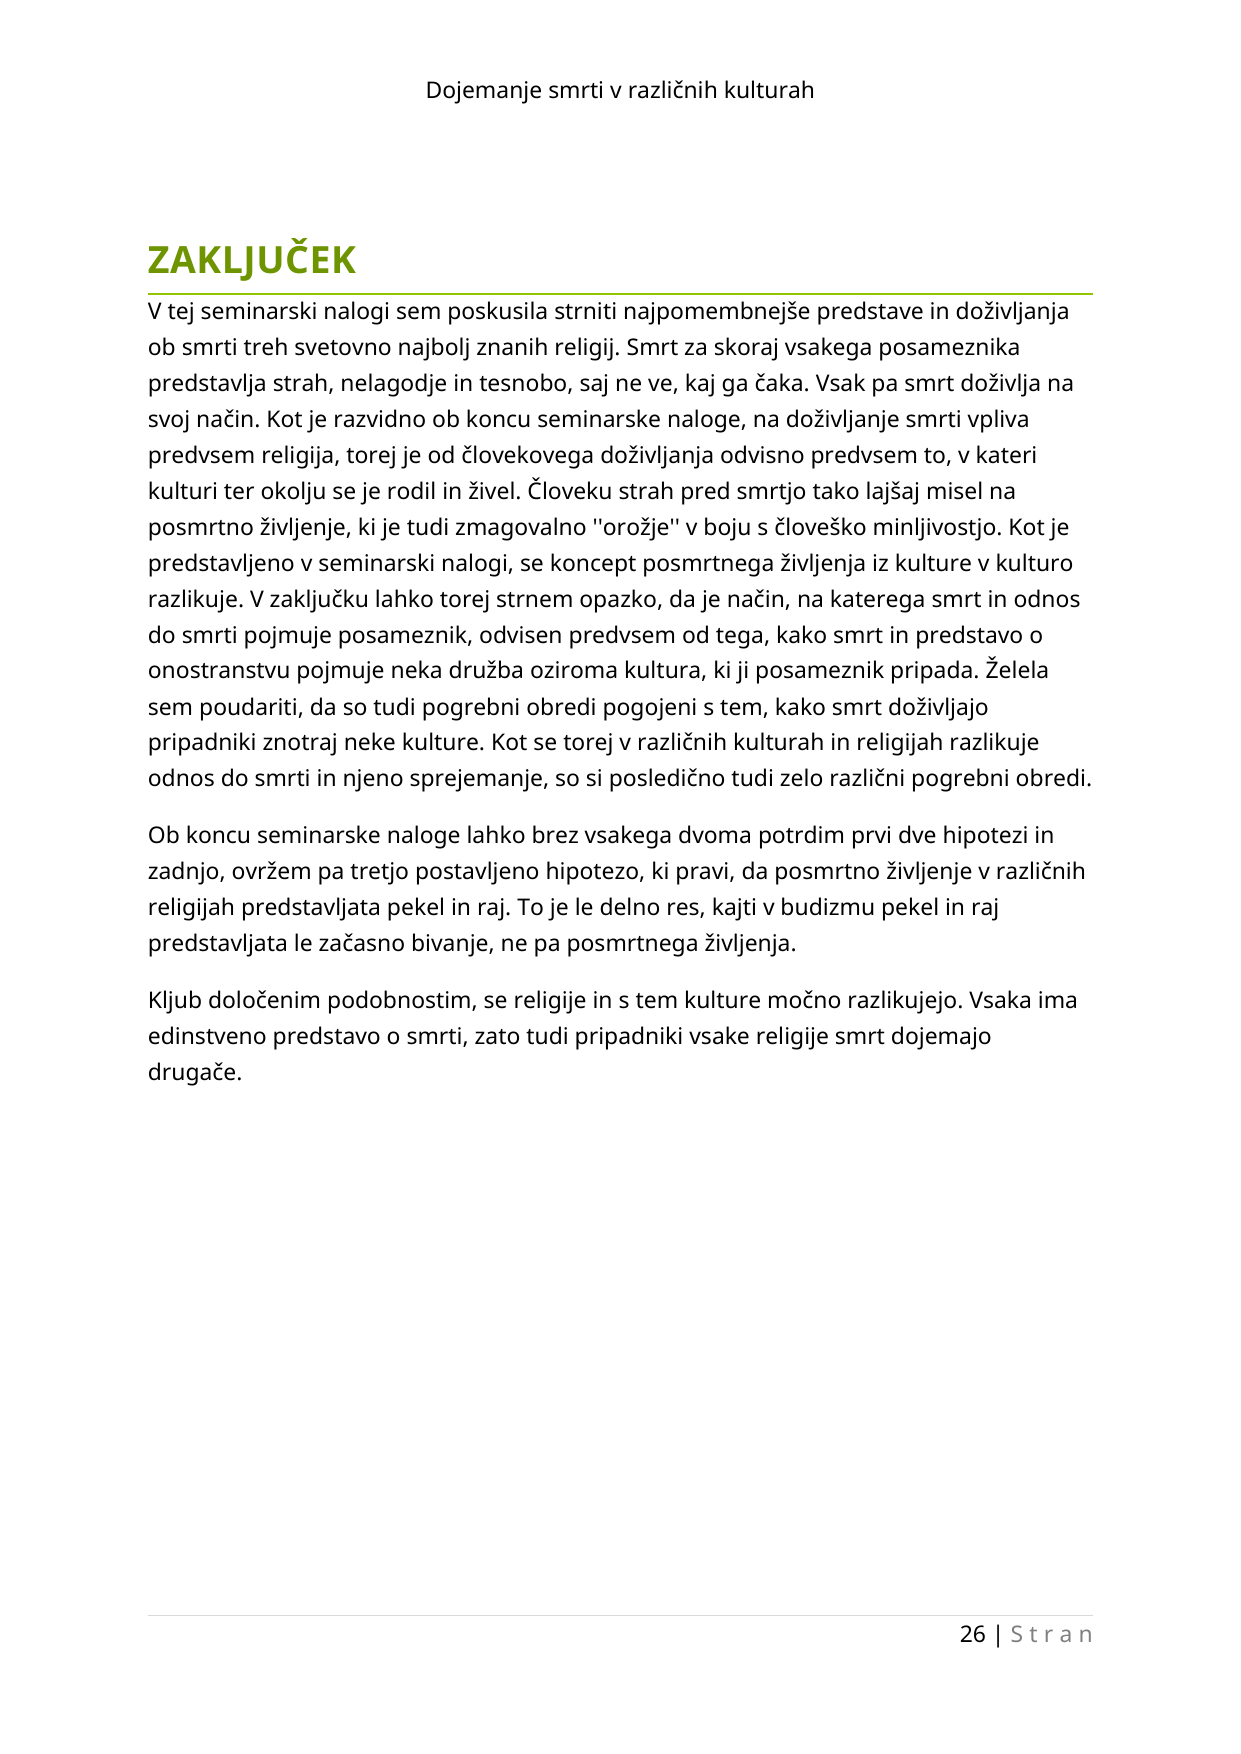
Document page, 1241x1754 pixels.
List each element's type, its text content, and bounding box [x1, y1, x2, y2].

text Kljub določenim podobnostim, se religije in s tem kulture močno razlikujejo. Vsaka ima edinstveno predstavo o smrti, zato tudi pripadniki vsake religije smrt dojemajo drugače. [148, 984, 1093, 1087]
subtitle Zaključek [148, 234, 1093, 293]
text V tej seminarski nalogi sem poskusila strniti najpomembnejše predstave in doživljanja ob smrti treh svetovno najbolj znanih religij. Smrt za skoraj vsakega posameznika predstavlja strah, nelagodje in tesnobo, saj ne ve, kaj ga čaka. Vsak pa smrt doživlja na svoj način. Kot je razvidno ob koncu seminarske naloge, na doživljanje smrti vpliva predvsem religija, torej je od človekovega doživljanja odvisno predvsem to, v kateri kulturi ter okolju se je rodil in živel. Človeku strah pred smrtjo tako lajšaj misel na posmrtno življenje, ki je tudi zmagovalno ''orožje'' v boju s človeško minljivostjo. Kot je predstavljeno v seminarski nalogi, se koncept posmrtnega življenja iz kulture v kulturo razlikuje. V zaključku lahko torej strnem opazko, da je način, na katerega smrt in odnos do smrti pojmuje posameznik, odvisen predvsem od tega, kako smrt in predstavo o onostranstvu pojmuje neka družba oziroma kultura, ki ji posameznik pripada. Želela sem poudariti, da so tudi pogrebni obredi pogojeni s tem, kako smrt doživljajo pripadniki znotraj neke kulture. Kot se torej v različnih kulturah in religijah razlikuje odnos do smrti in njeno sprejemanje, so si posledično tudi zelo različni pogrebni obredi. [148, 295, 1093, 793]
text Ob koncu seminarske naloge lahko brez vsakega dvoma potrdim prvi dve hipotezi in zadnjo, ovržem pa tretjo postavljeno hipotezo, ki pravi, da posmrtno življenje v različnih religijah predstavljata pekel in raj. To je le delno res, kajti v budizmu pekel in raj predstavljata le začasno bivanje, ne pa posmrtnega življenja. [148, 819, 1093, 958]
